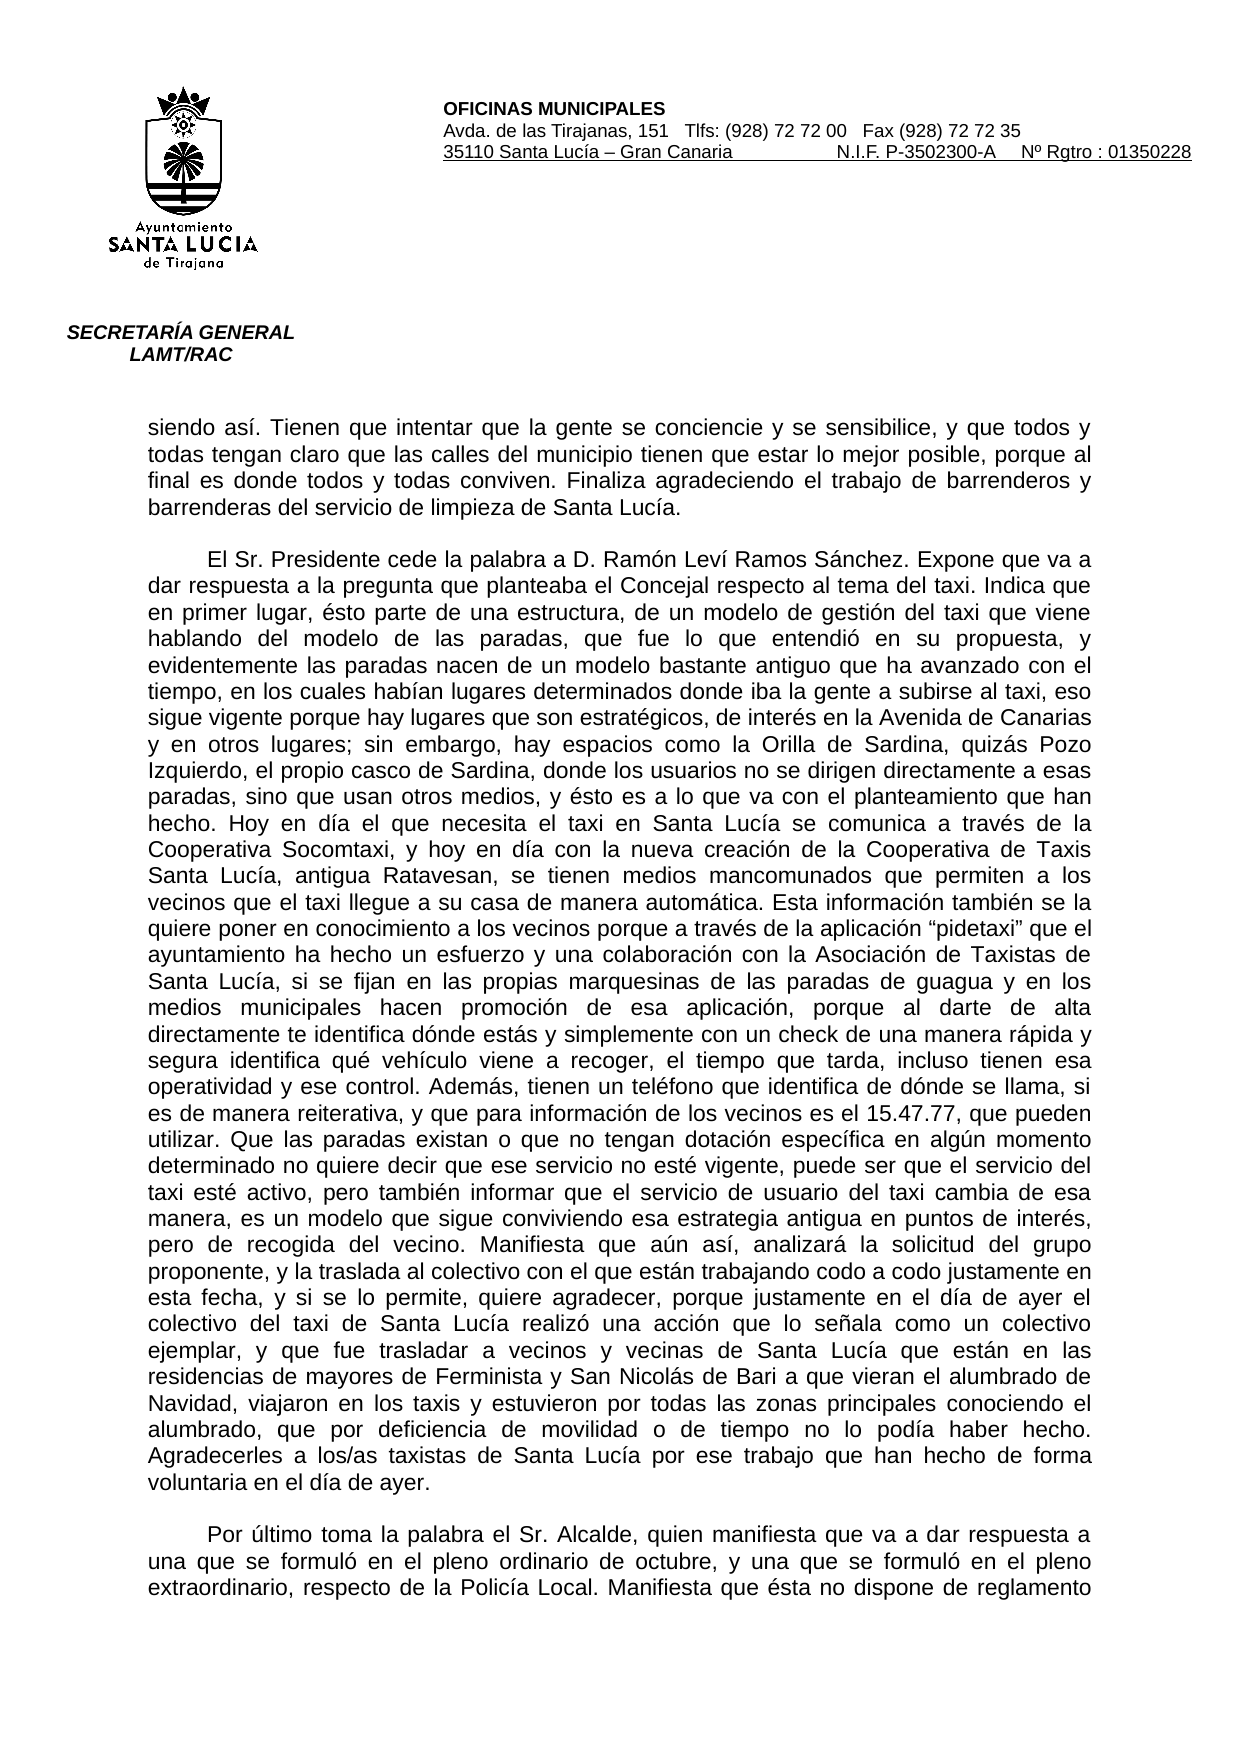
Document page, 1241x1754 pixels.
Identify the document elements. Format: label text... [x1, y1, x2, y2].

picture [80, 56, 286, 296]
text Por último toma la palabra el Sr. Alcalde, quien manifiesta que va a dar respuesta a una que se formuló en el pleno ordinario de octubre, y una que se formuló en el pleno extraordinario, respecto de la Policía Local. Manifiesta que ésta no dispone de reglamento [148, 1521, 1092, 1600]
text El Sr. Presidente cede la palabra a D. Ramón Leví Ramos Sánchez. Expone que va a dar respuesta a la pregunta que planteaba el Concejal respecto al tema del taxi. Indica que en primer lugar, ésto parte de una estructura, de un modelo de gestión del taxi que viene hablando del modelo de las paradas, que fue lo que entendió en su propuesta, y evidentemente las paradas nacen de un modelo bastante antiguo que ha avanzado con el tiempo, en los cuales habían lugares determinados donde iba la gente a subirse al taxi, eso sigue vigente porque hay lugares que son estratégicos, de interés en la Avenida de Canarias y en otros lugares; sin embargo, hay espacios como la Orilla de Sardina, quizás Pozo Izquierdo, el propio casco de Sardina, donde los usuarios no se dirigen directamente a esas paradas, sino que usan otros medios, y ésto es a lo que va con el planteamiento que han hecho. Hoy en día el que necesita el taxi en Santa Lucía se comunica a través de la Cooperativa Socomtaxi, y hoy en día con la nueva creación de la Cooperativa de Taxis Santa Lucía, antigua Ratavesan, se tienen medios mancomunados que permiten a los vecinos que el taxi llegue a su casa de manera automática. Esta información también se la quiere poner en conocimiento a los vecinos porque a través de la aplicación “pidetaxi” que el ayuntamiento ha hecho un esfuerzo y una colaboración con la Asociación de Taxistas de Santa Lucía, si se fijan en las propias marquesinas de las paradas de guagua y en los medios municipales hacen promoción de esa aplicación, porque al darte de alta directamente te identifica dónde estás y simplemente con un check de una manera rápida y segura identifica qué vehículo viene a recoger, el tiempo que tarda, incluso tienen esa operatividad y ese control. Además, tienen un teléfono que identifica de dónde se llama, si es de manera reiterativa, y que para información de los vecinos es el 15.47.77, que pueden utilizar. Que las paradas existan o que no tengan dotación específica en algún momento determinado no quiere decir que ese servicio no esté vigente, puede ser que el servicio del taxi esté activo, pero también informar que el servicio de usuario del taxi cambia de esa manera, es un modelo que sigue conviviendo esa estrategia antigua en puntos de interés, pero de recogida del vecino. Manifiesta que aún así, analizará la solicitud del grupo proponente, y la traslada al colectivo con el que están trabajando codo a codo justamente en esta fecha, y si se lo permite, quiere agradecer, porque justamente en el día de ayer el colectivo del taxi de Santa Lucía realizó una acción que lo señala como un colectivo ejemplar, y que fue trasladar a vecinos y vecinas de Santa Lucía que están en las residencias de mayores de Ferminista y San Nicolás de Bari a que vieran el alumbrado de Navidad, viajaron en los taxis y estuvieron por todas las zonas principales conociendo el alumbrado, que por deficiencia de movilidad o de tiempo no lo podía haber hecho. Agradecerles a los/as taxistas de Santa Lucía por ese trabajo que han hecho de forma voluntaria en el día de ayer. [148, 546, 1092, 1495]
text siendo así. Tienen que intentar que la gente se conciencie y se sensibilice, y que todos y todas tengan claro que las calles del municipio tienen que estar lo mejor posible, porque al final es donde todos y todas conviven. Finaliza agradeciendo el trabajo de barrenderos y barrenderas del servicio de limpieza de Santa Lucía. [148, 414, 1092, 520]
